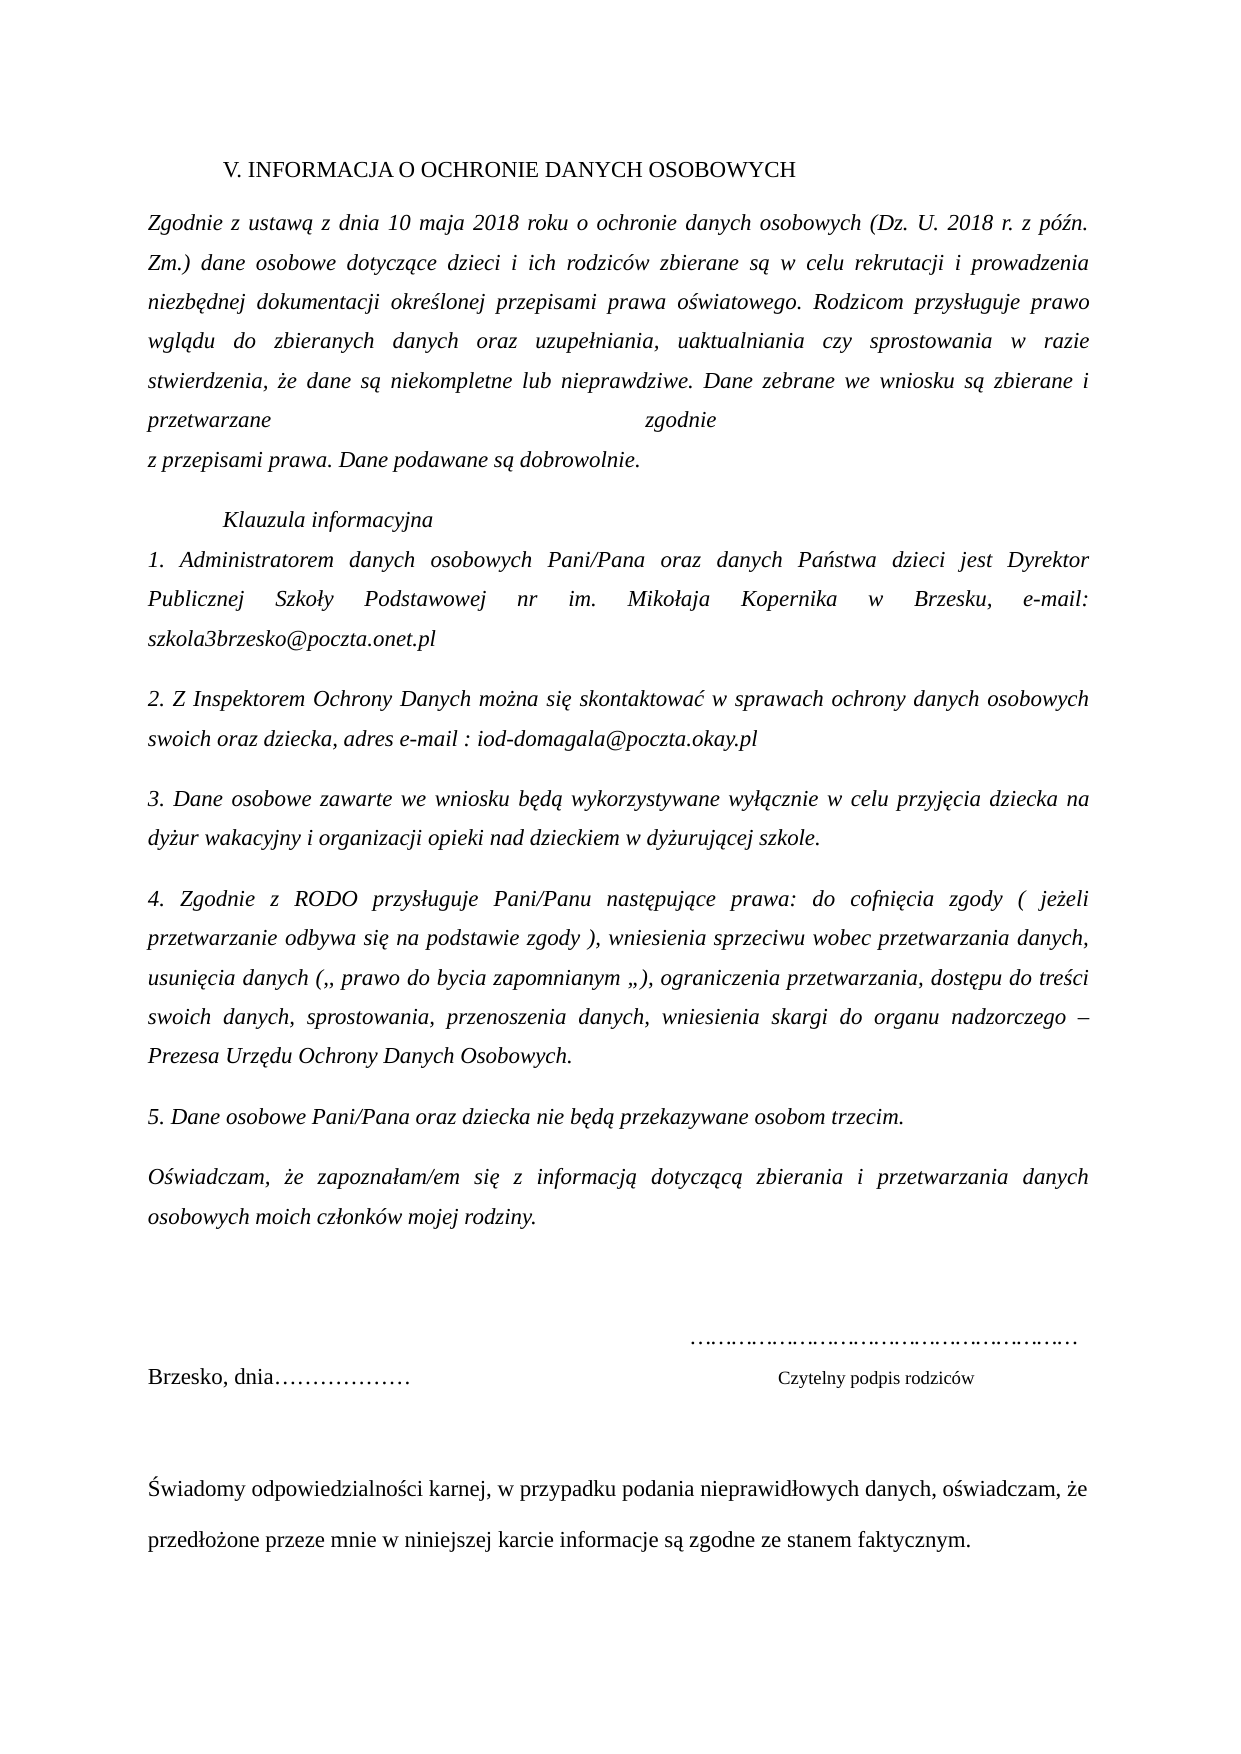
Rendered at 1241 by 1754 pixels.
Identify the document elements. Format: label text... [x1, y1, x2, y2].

text 3. Dane osobowe zawarte we wniosku będą wykorzystywane wyłącznie w celu przyjęcia dziecka na dyżur wakacyjny i organizacji opieki nad dzieckiem w dyżurującej szkole. [148, 785, 1093, 851]
text Zgodnie z ustawą z dnia 10 maja 2018 roku o ochronie danych osobowych (Dz. U. 2018 r. z późn. Zm.) dane osobowe dotyczące dzieci i ich rodziców zbierane są w celu rekrutacji i prowadzenia niezbędnej dokumentacji określonej przepisami prawa oświatowego. Rodzicom przysługuje prawo wglądu do zbieranych danych oraz uzupełniania, uaktualniania czy sprostowania w razie stwierdzenia, że dane są niekompletne lub nieprawdziwe. Dane zebrane we wniosku są zbierane i przetwarzane zgodnie z przepisami prawa. Dane podawane są dobrowolnie. [148, 209, 1093, 472]
text Brzesko, dnia……………… Czytelny podpis rodziców [148, 1363, 1093, 1389]
list Klauzula informacyjna [223, 506, 1093, 533]
text 2. Z Inspektorem Ochrony Danych można się skontaktować w sprawach ochrony danych osobowych swoich oraz dziecka, adres e-mail : iod-domagala@poczta.okay.pl [148, 685, 1093, 751]
text Oświadczam, że zapoznałam/em się z informacją dotyczącą zbierania i przetwarzania danych osobowych moich członków mojej rodziny. [148, 1163, 1093, 1229]
text 4. Zgodnie z RODO przysługuje Pani/Panu następujące prawa: do cofnięcia zgody ( jeżeli przetwarzanie odbywa się na podstawie zgody ), wniesienia sprzeciwu wobec przetwarzania danych, usunięcia danych (,, prawo do bycia zapomnianym „), ograniczenia przetwarzania, dostępu do treści swoich danych, sprostowania, przenoszenia danych, wniesienia skargi do organu nadzorczego – Prezesa Urzędu Ochrony Danych Osobowych. [148, 885, 1093, 1069]
text ………………………………………………… [148, 1323, 1093, 1350]
text 1. Administratorem danych osobowych Pani/Pana oraz danych Państwa dzieci jest Dyrektor Publicznej Szkoły Podstawowej nr im. Mikołaja Kopernika w Brzesku, e-mail: szkola3brzesko@poczta.onet.pl [148, 546, 1093, 651]
list V. INFORMACJA O OCHRONIE DANYCH OSOBOWYCH [223, 156, 1093, 183]
text Świadomy odpowiedzialności karnej, w przypadku podania nieprawidłowych danych, oświadczam, że [148, 1475, 1093, 1501]
text przedłożone przeze mnie w niniejszej karcie informacje są zgodne ze stanem faktycznym. [148, 1526, 1093, 1552]
text 5. Dane osobowe Pani/Pana oraz dziecka nie będą przekazywane osobom trzecim. [148, 1103, 1093, 1129]
